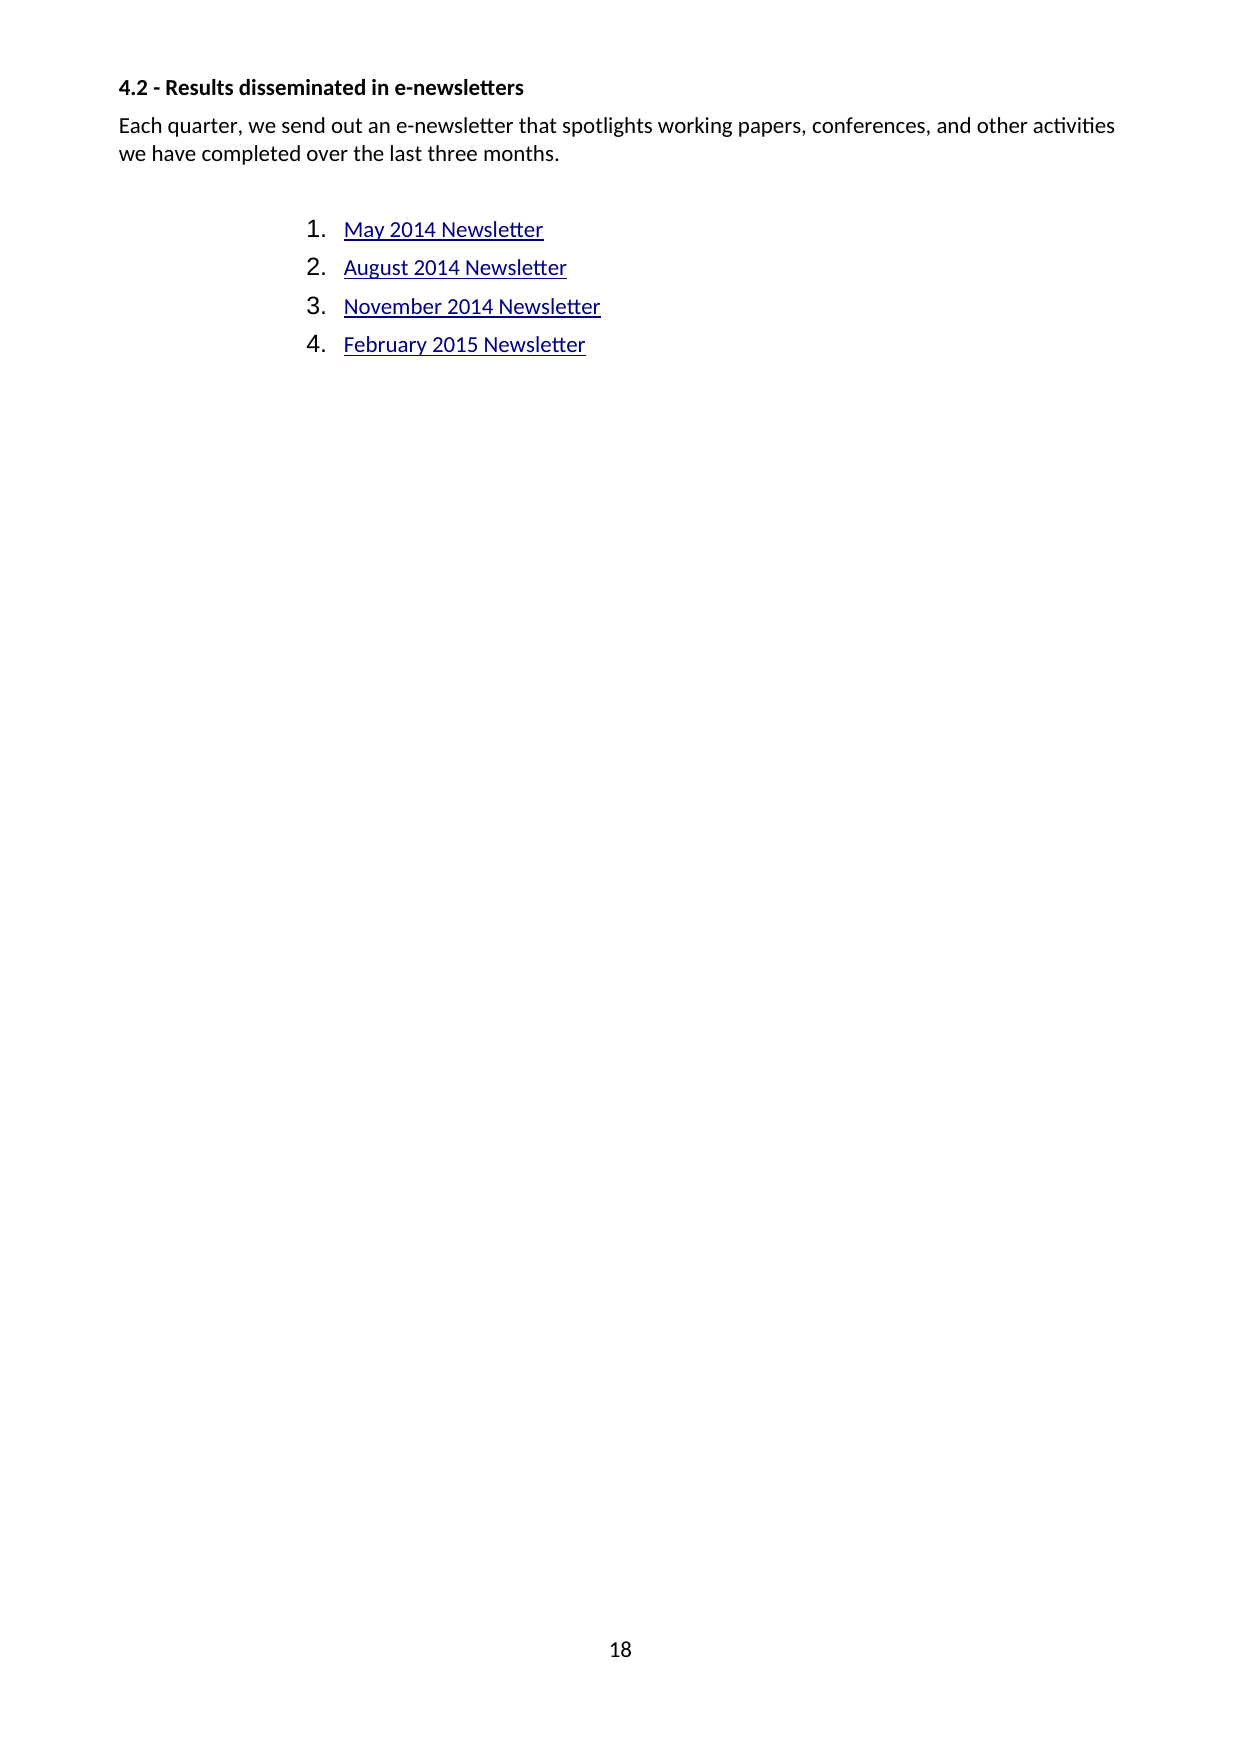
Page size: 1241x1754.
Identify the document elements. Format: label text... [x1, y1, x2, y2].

list August 2014 Newsletter [306, 252, 1122, 281]
list November 2014 Newsletter [306, 291, 1122, 320]
list February 2015 Newsletter [306, 329, 1122, 358]
text Each quarter, we send out an e-newsletter that spotlights working papers, conferences, and other activities we have completed over the last three months. [118, 111, 1122, 167]
list May 2014 Newsletter [306, 214, 1122, 243]
text 4.2 - Results disseminated in e-newsletters [118, 73, 1122, 102]
